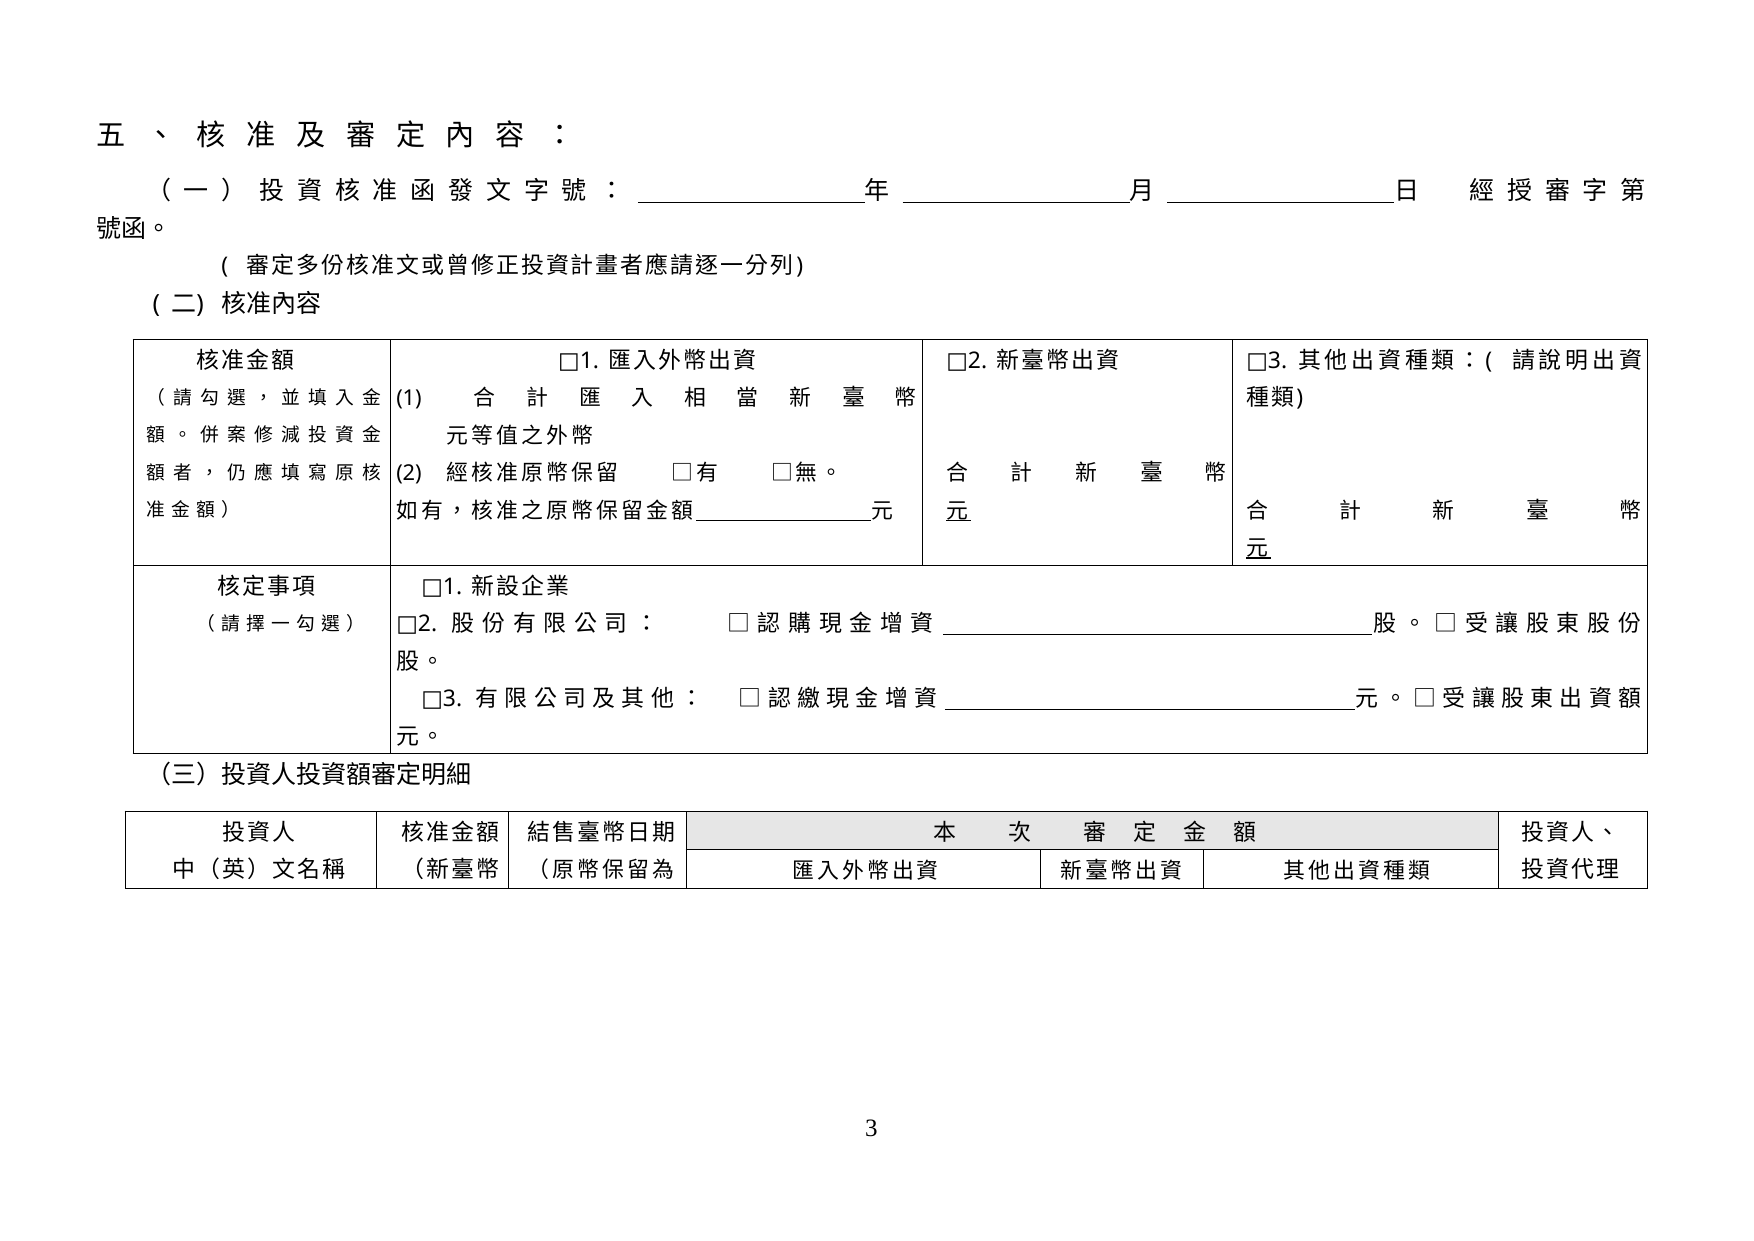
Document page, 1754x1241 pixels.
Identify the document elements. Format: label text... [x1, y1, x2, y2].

table_header □3.其他出資種類：(請說明出資種類) 合計新臺幣 元 [1233, 340, 1647, 565]
table_cell 匯入外幣出資 [687, 850, 1040, 888]
text 五、核准及審定內容： [96, 95, 1646, 170]
table_cell 其他出資種類 [1204, 850, 1498, 888]
table_cell 新臺幣出資 [1041, 850, 1203, 888]
text （一）投資核准函發文字號： 年 月 日 經授審字第 號函。 [96, 170, 1646, 245]
table_header 投資人、投資代理人簽章或國內事業加蓋公司大小章 (同申請人) [1499, 812, 1647, 888]
text （三）投資人投資額審定明細 [96, 754, 1646, 792]
table_cell 核定事項 （請擇一勾選） [134, 566, 390, 753]
text (二)核准內容 [96, 282, 1646, 320]
table_header 核准金額 （請勾選，並填入金額。併案修減投資金額者，仍應填寫原核准金額） [134, 340, 390, 565]
table_cell □1.新設企業 □2.股份有限公司： □認購現金增資 股。□受讓股東股份 股。 □3.有限公司及其他： □認繳現金增資 元。□受讓股東出資額 元。 [391, 566, 1647, 753]
table_header □2.新臺幣出資 合計新臺幣 元 [923, 340, 1232, 565]
table_header □1.匯入外幣出資 (1)合計匯入相當新臺幣 元等值之外幣 (2)經核准原幣保留 □有 □無。 如有，核准之原幣保留金額 元 [391, 340, 922, 565]
table_header 核准金額 （新臺幣 [377, 812, 508, 888]
table_header 本 次 審 定 金 額 [687, 812, 1498, 849]
text (審定多份核准文或曾修正投資計畫者應請逐一分列) [96, 245, 1646, 282]
table_header 投資人 中（英）文名稱 [126, 812, 376, 888]
table_header 結售臺幣日期 （原幣保留為匯入日期）或實行日期(新臺幣或其他種類出資) [509, 812, 686, 888]
